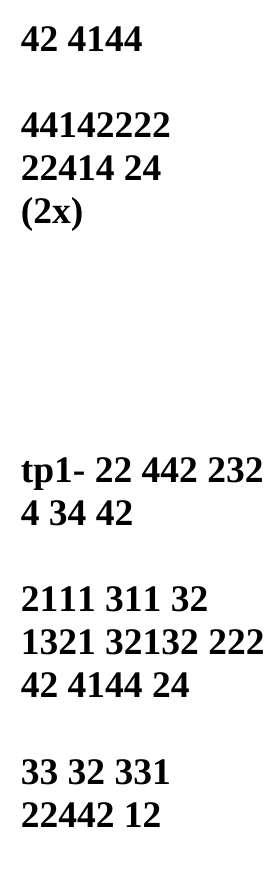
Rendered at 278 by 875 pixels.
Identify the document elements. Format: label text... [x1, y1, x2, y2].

text 2111 311 32 1321 32132 222 [21, 577, 272, 663]
text 4 34 42 [21, 490, 272, 533]
text 42 4144 [21, 16, 272, 59]
text 33 32 331 22442 12 [21, 749, 272, 835]
text 42 4144 24 [21, 663, 272, 706]
text (2x) [21, 188, 272, 232]
text tp1- 22 442 232 [21, 447, 272, 490]
text 44142222 22414 24 [21, 102, 272, 188]
